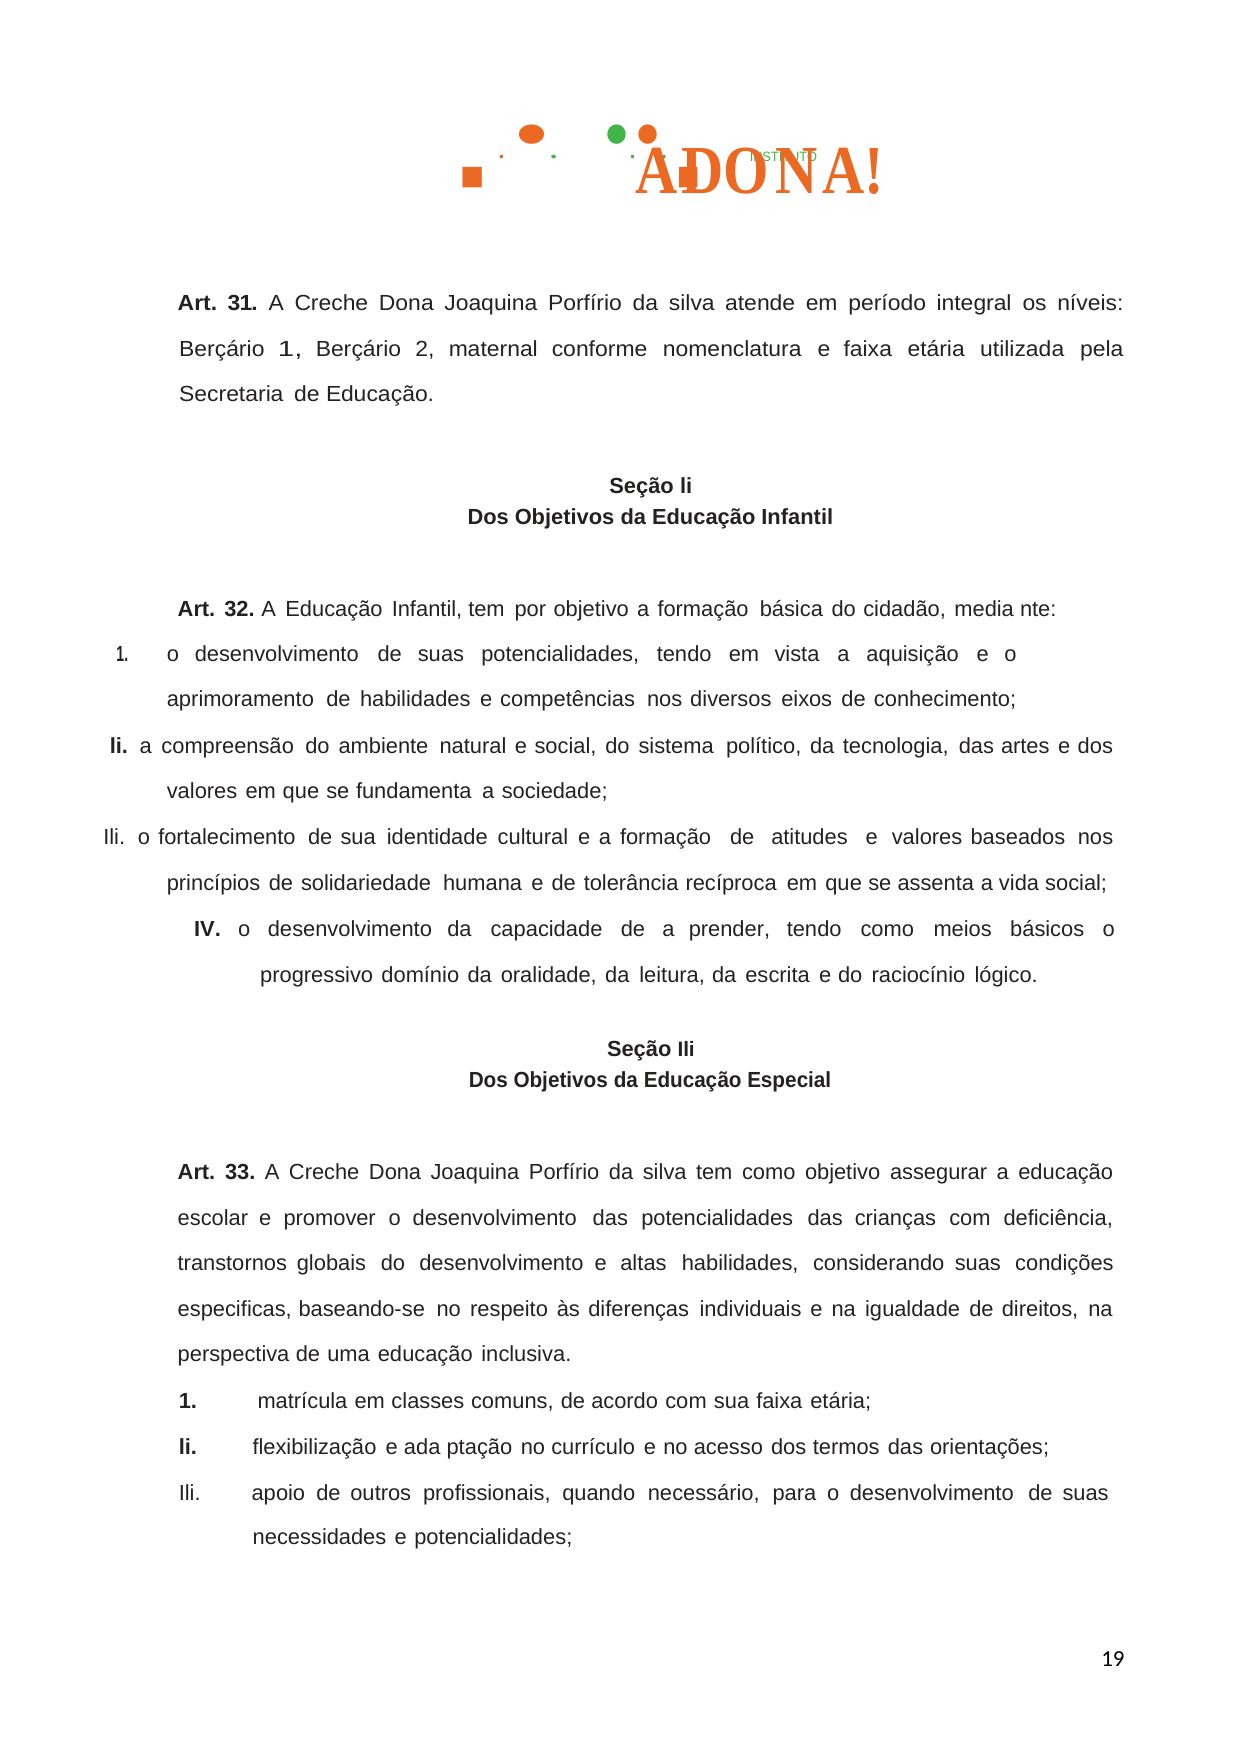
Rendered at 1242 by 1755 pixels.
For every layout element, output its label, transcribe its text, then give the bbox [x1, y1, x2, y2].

text li. a compreensão do ambiente natural e social, do sistema político, da tecnologia, das artes e dos valores em que se fundamenta a sociedade; [109, 733, 1114, 803]
text Art. 31. A Creche Dona Joaquina Porfírio da silva atende em período integral os níveis: Berçário 1, Berçário 2, maternal conforme nomenclatura e faixa etária utilizada pela Secretaria de Educação. [177, 290, 1123, 407]
subtitle Dos Objetivos da Educação Especial [431, 1067, 869, 1092]
text 1. o desenvolvimento de suas potencialidades, tendo em vista a aquisição e o aprimoramento de habilidades e competências nos diversos eixos de conhecimento; [116, 641, 1114, 711]
text li. flexibilização e ada ptação no currículo e no acesso dos termos das orientações; [178, 1434, 1139, 1459]
subtitle Seção li [478, 473, 823, 498]
text Seção Ili [478, 1036, 823, 1061]
text Ili. apoio de outros profissionais, quando necessário, para o desenvolvimento de suas necessidades e potencialidades; [178, 1479, 1114, 1549]
text Ili. o fortalecimento de sua identidade cultural e a formação de atitudes e valores baseados nos princípios de solidariedade humana e de tolerância recíproca em que se assenta a vida social; [103, 824, 1114, 895]
text IV. o desenvolvimento da capacidade de a prender, tendo como meios básicos o progressivo domínio da oralidade, da leitura, da escrita e do raciocínio lógico. [194, 916, 1115, 987]
text 1. matrícula em classes comuns, de acordo com sua faixa etária; [178, 1388, 1139, 1413]
text Dos Objetivos da Educação Infantil [431, 504, 869, 529]
text Art. 33. A Creche Dona Joaquina Porfírio da silva tem como objetivo assegurar a educação escolar e promover o desenvolvimento das potencialidades das crianças com deficiência, transtornos globais do desenvolvimento e altas habilidades, considerando suas condições especificas, baseando-se no respeito às diferenças individuais e na igualdade de direitos, na perspectiva de uma educação inclusiva. [177, 1159, 1113, 1366]
text Art. 32. A Educação Infantil, tem por objetivo a formação básica do cidadão, media nte: [177, 595, 1139, 621]
subtitle ADONA! [635, 138, 1139, 208]
